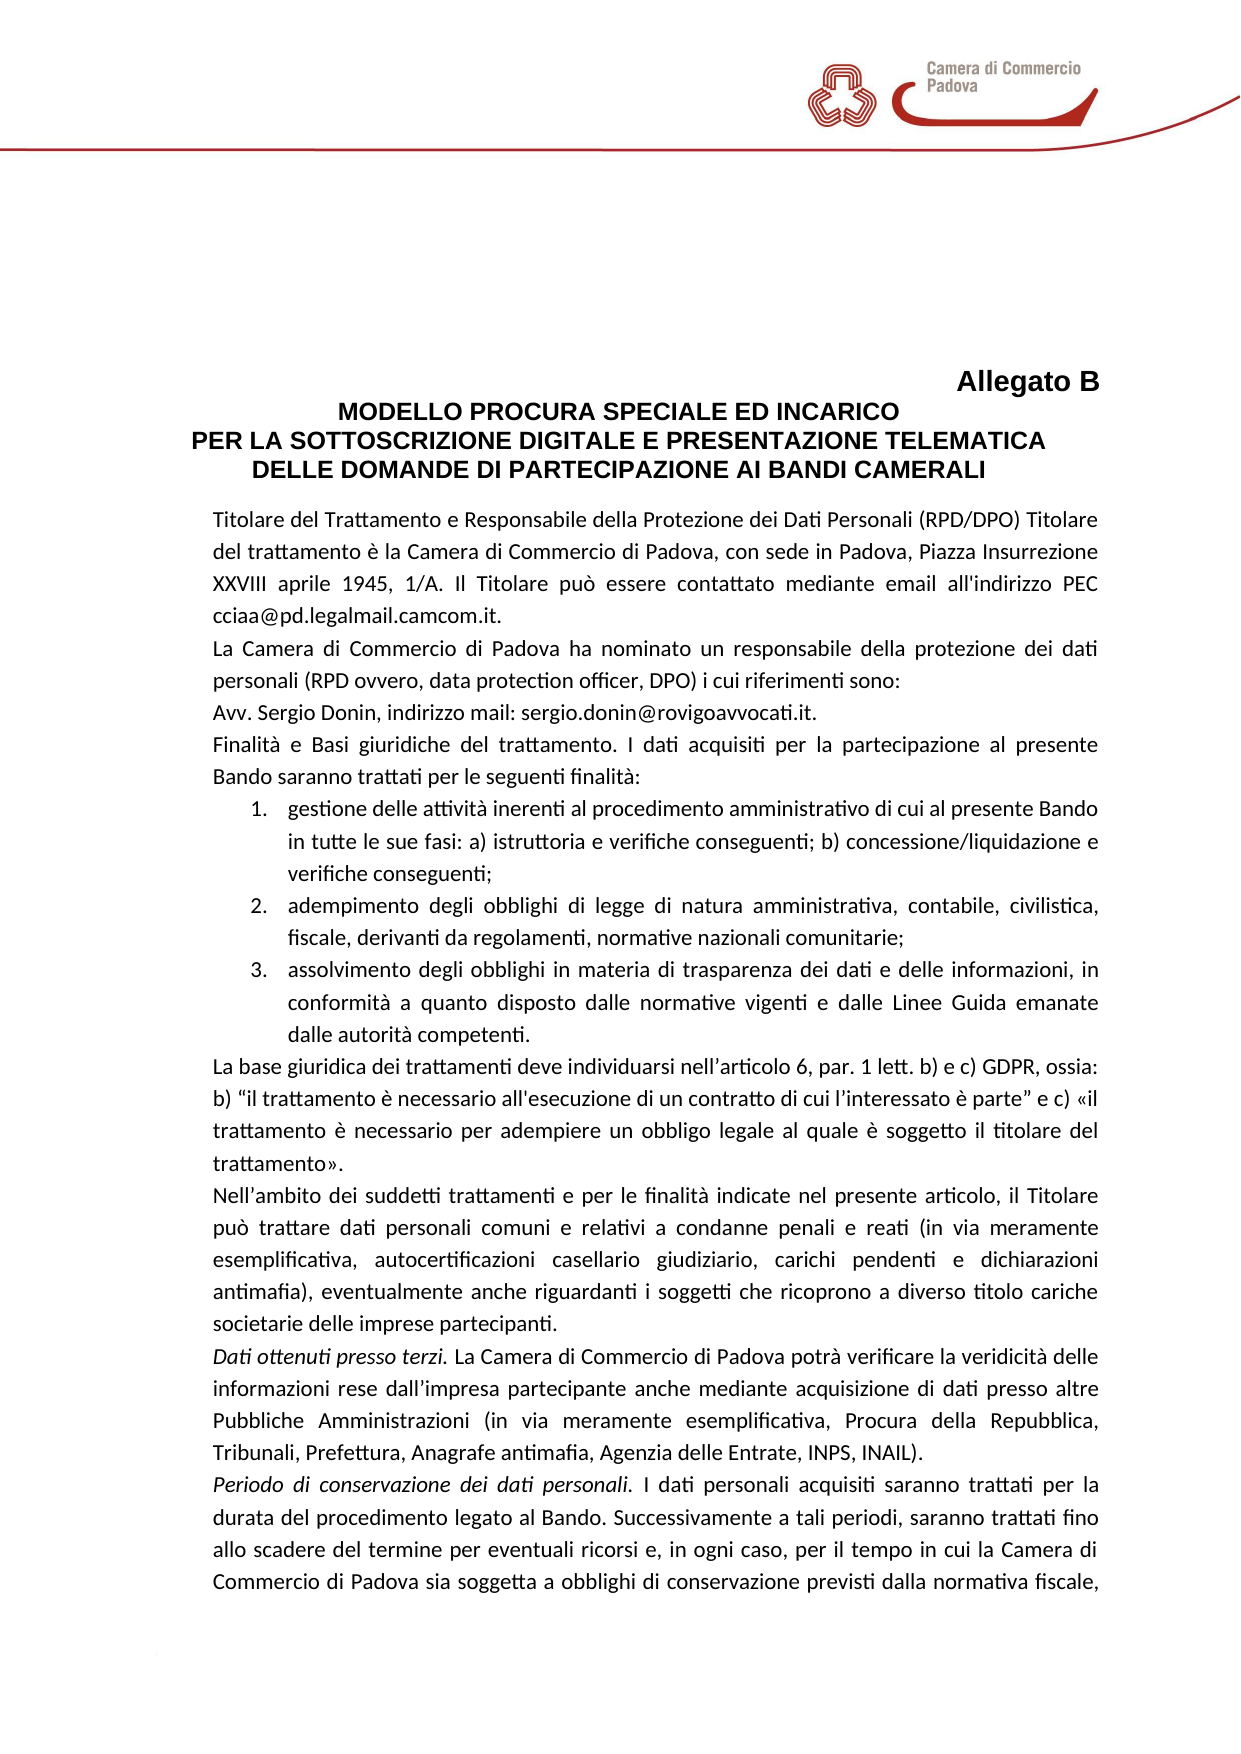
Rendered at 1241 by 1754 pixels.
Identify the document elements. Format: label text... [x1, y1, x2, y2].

text Nell’ambito dei suddetti trattamenti e per le finalità indicate nel presente articolo, il Titolare può trattare dati personali comuni e relativi a condanne penali e reati (in via meramente esemplificativa, autocertificazioni casellario giudiziario, carichi pendenti e dichiarazioni antimafia), eventualmente anche riguardanti i soggetti che ricoprono a diverso titolo cariche societarie delle imprese partecipanti. [213, 1181, 1100, 1338]
text La Camera di Commercio di Padova ha nominato un responsabile della protezione dei dati personali (RPD ovvero, data protection officer, DPO) i cui riferimenti sono: [213, 634, 1100, 694]
text Dati ottenuti presso terzi. La Camera di Commercio di Padova potrà verificare la veridicità delle informazioni rese dall’impresa partecipante anche mediante acquisizione di dati presso altre Pubbliche Amministrazioni (in via meramente esemplificativa, Procura della Repubblica, Tribunali, Prefettura, Anagrafe antimafia, Agenzia delle Entrate, INPS, INAIL). [213, 1342, 1100, 1466]
list gestione delle attività inerenti al procedimento amministrativo di cui al presente Bando in tutte le sue fasi: a) istruttoria e verifiche conseguenti; b) concessione/liquidazione e verifiche conseguenti; [250, 794, 1100, 887]
text Finalità e Basi giuridiche del trattamento. I dati acquisiti per la partecipazione al presente Bando saranno trattati per le seguenti finalità: [213, 730, 1100, 790]
text Periodo di conservazione dei dati personali. I dati personali acquisiti saranno trattati per la durata del procedimento legato al Bando. Successivamente a tali periodi, saranno trattati fino allo scadere del termine per eventuali ricorsi e, in ogni caso, per il tempo in cui la Camera di Commercio di Padova sia soggetta a obblighi di conservazione previsti dalla normativa fiscale, [213, 1471, 1100, 1595]
picture [0, 9, 1241, 192]
list assolvimento degli obblighi in materia di trasparenza dei dati e delle informazioni, in conformità a quanto disposto dalle normative vigenti e dalle Linee Guida emanate dalle autorità competenti. [250, 956, 1100, 1048]
text La base giuridica dei trattamenti deve individuarsi nell’articolo 6, par. 1 lett. b) e c) GDPR, ossia: b) “il trattamento è necessario all'esecuzione di un contratto di cui l’interessato è parte” e c) «il trattamento è necessario per adempiere un obbligo legale al quale è soggetto il titolare del trattamento». [213, 1052, 1100, 1177]
text Avv. Sergio Donin, indirizzo mail: sergio.donin@rovigoavvocati.it. [213, 698, 1100, 726]
list adempimento degli obblighi di legge di natura amministrativa, contabile, civilistica, fiscale, derivanti da regolamenti, normative nazionali comunitarie; [250, 891, 1100, 951]
text Titolare del Trattamento e Responsabile della Protezione dei Dati Personali (RPD/DPO) Titolare del trattamento è la Camera di Commercio di Padova, con sede in Padova, Piazza Insurrezione XXVIII aprile 1945, 1/A. Il Titolare può essere contattato mediante email all'indirizzo PEC cciaa@pd.legalmail.camcom.it. [213, 505, 1100, 629]
